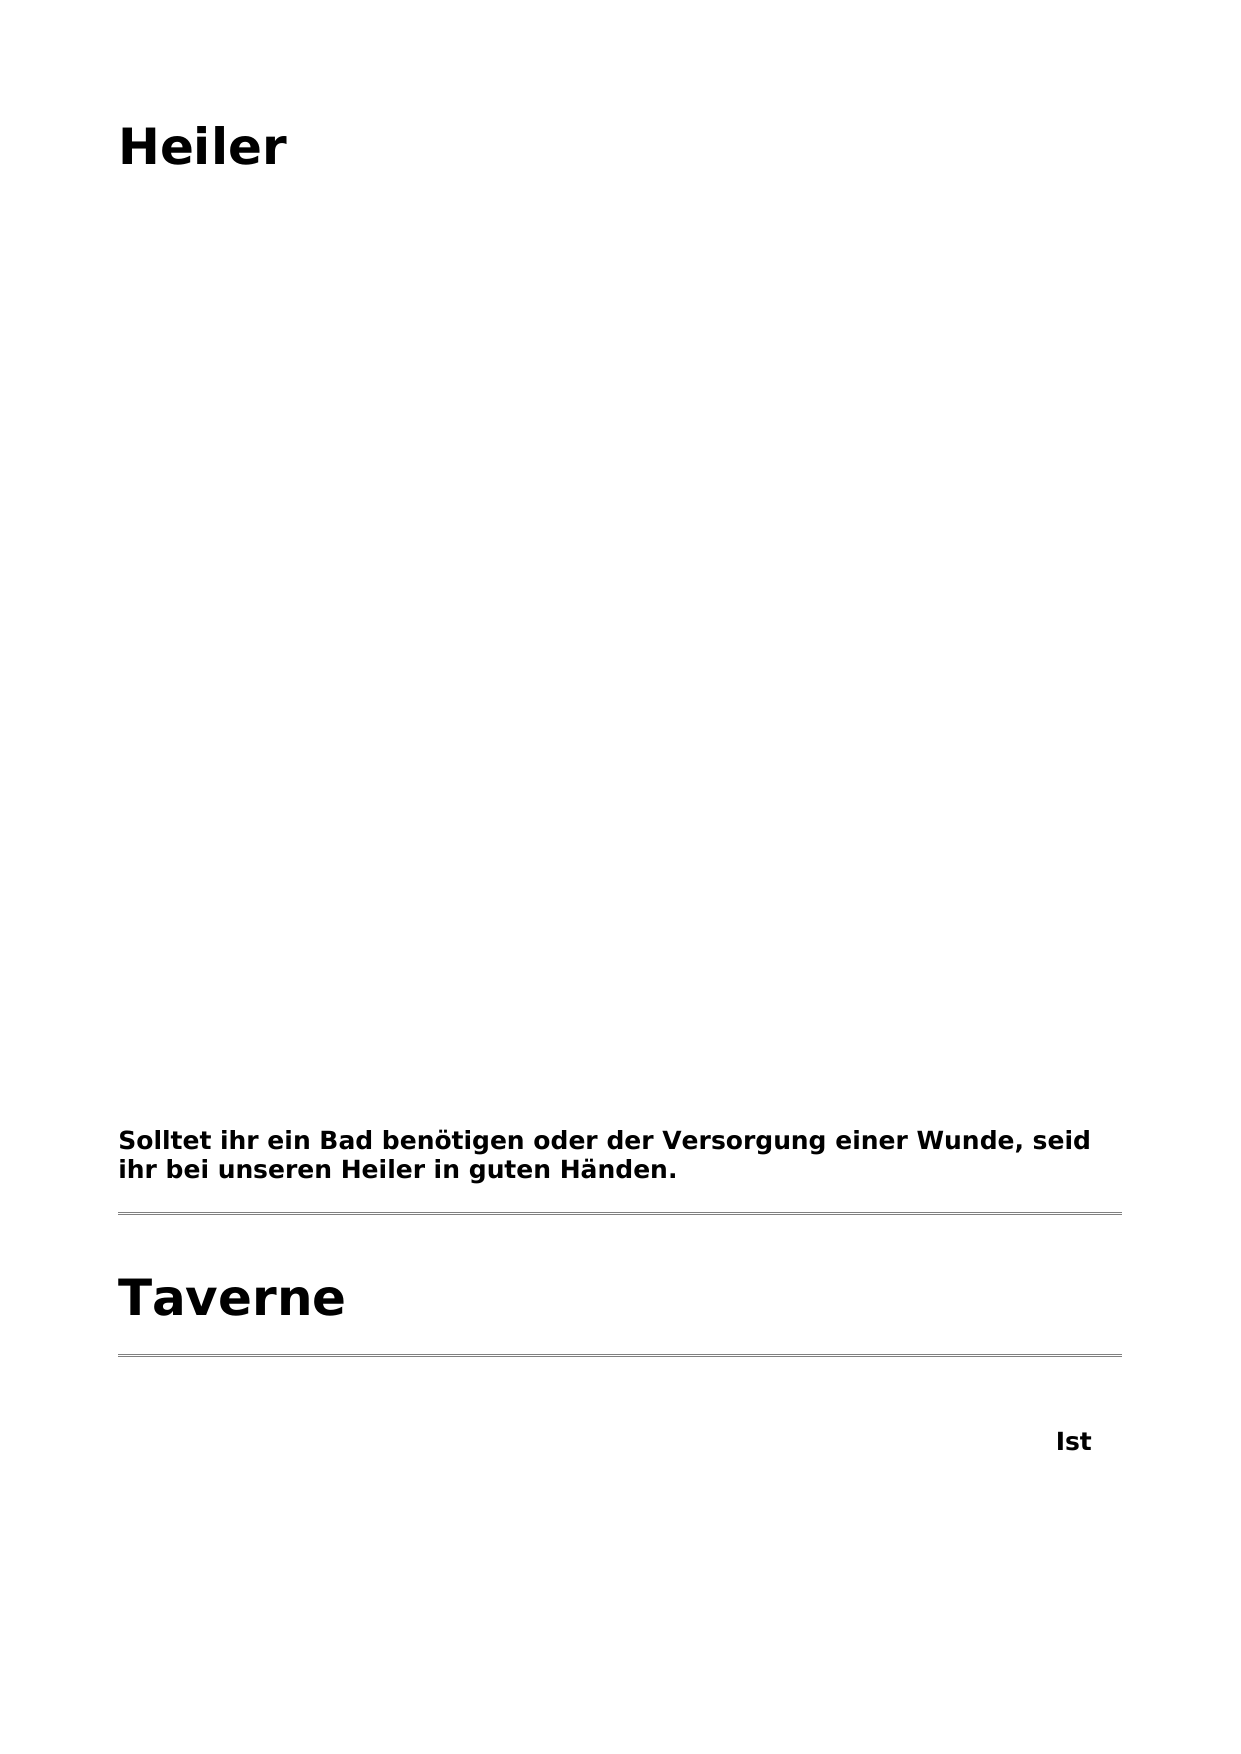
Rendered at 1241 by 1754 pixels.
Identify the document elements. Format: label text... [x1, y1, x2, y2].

subtitle Taverne [118, 1268, 1122, 1327]
text Solltet ihr ein Bad benötigen oder der Versorgung einer Wunde, seid ihr bei unseren Heiler in guten Händen. [118, 231, 1122, 1185]
subtitle Heiler [118, 118, 1122, 176]
text Ist [118, 1427, 1122, 1456]
